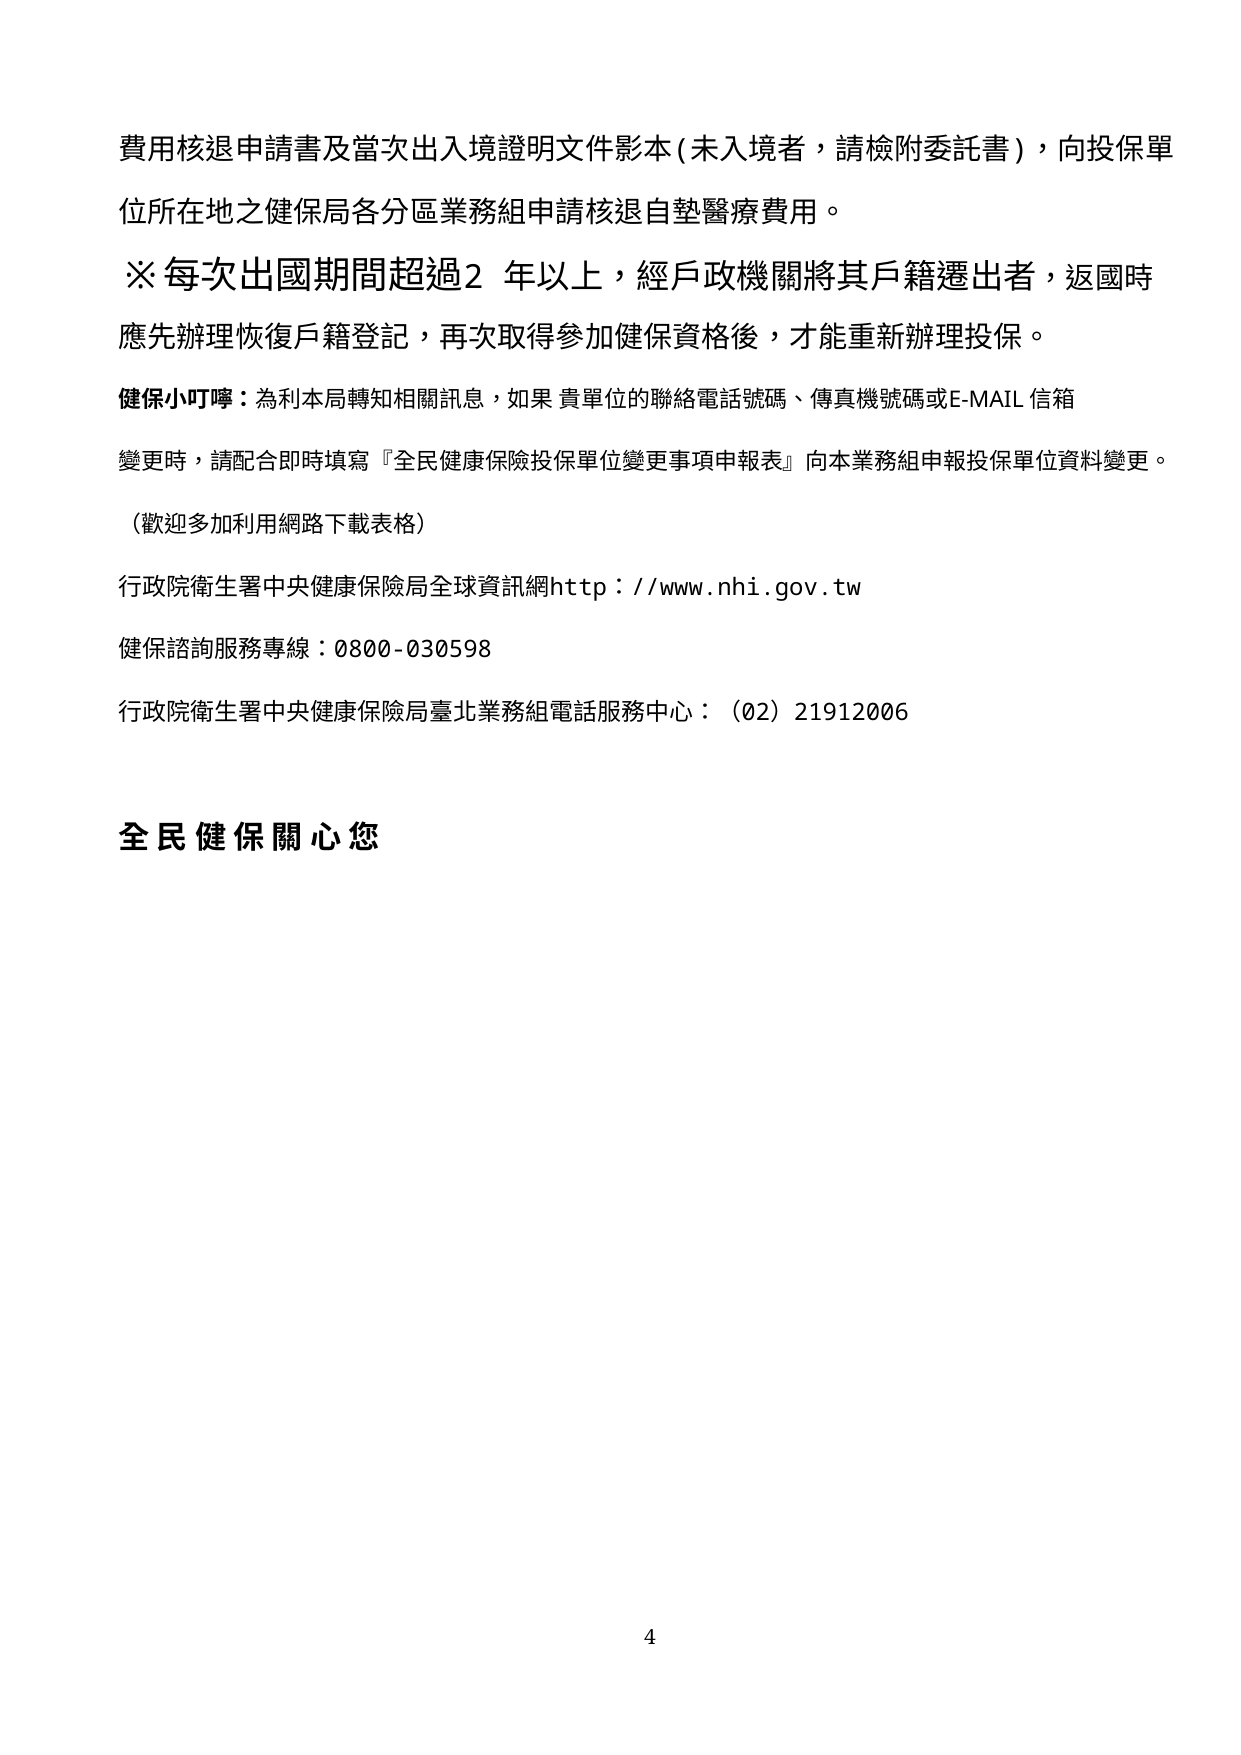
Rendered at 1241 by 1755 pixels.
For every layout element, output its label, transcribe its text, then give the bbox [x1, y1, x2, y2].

text 行政院衛生署中央健康保險局全球資訊網http：//www.nhi.gov.tw [118, 543, 1181, 606]
text ※每次出國期間超過2 年以上，經戶政機關將其戶籍遷出者，返國時應先辦理恢復戶籍登記，再次取得參加健保資格後，才能重新辦理投保。 [118, 231, 1181, 356]
text 費用核退申請書及當次出入境證明文件影本(未入境者，請檢附委託書)，向投保單位所在地之健保局各分區業務組申請核退自墊醫療費用。 [118, 106, 1181, 231]
text 變更時，請配合即時填寫『全民健康保險投保單位變更事項申報表』向本業務組申報投保單位資料變更。（歡迎多加利用網路下載表格） [118, 418, 1181, 543]
text 健保諮詢服務專線：0800-030598 [118, 606, 1181, 668]
text 行政院衛生署中央健康保險局臺北業務組電話服務中心：（02）21912006 [118, 668, 1181, 731]
text 全 民 健 保 關 心 您 [118, 793, 1181, 856]
text 健保小叮嚀：為利本局轉知相關訊息，如果 貴單位的聯絡電話號碼、傳真機號碼或E-MAIL 信箱 [118, 356, 1181, 418]
